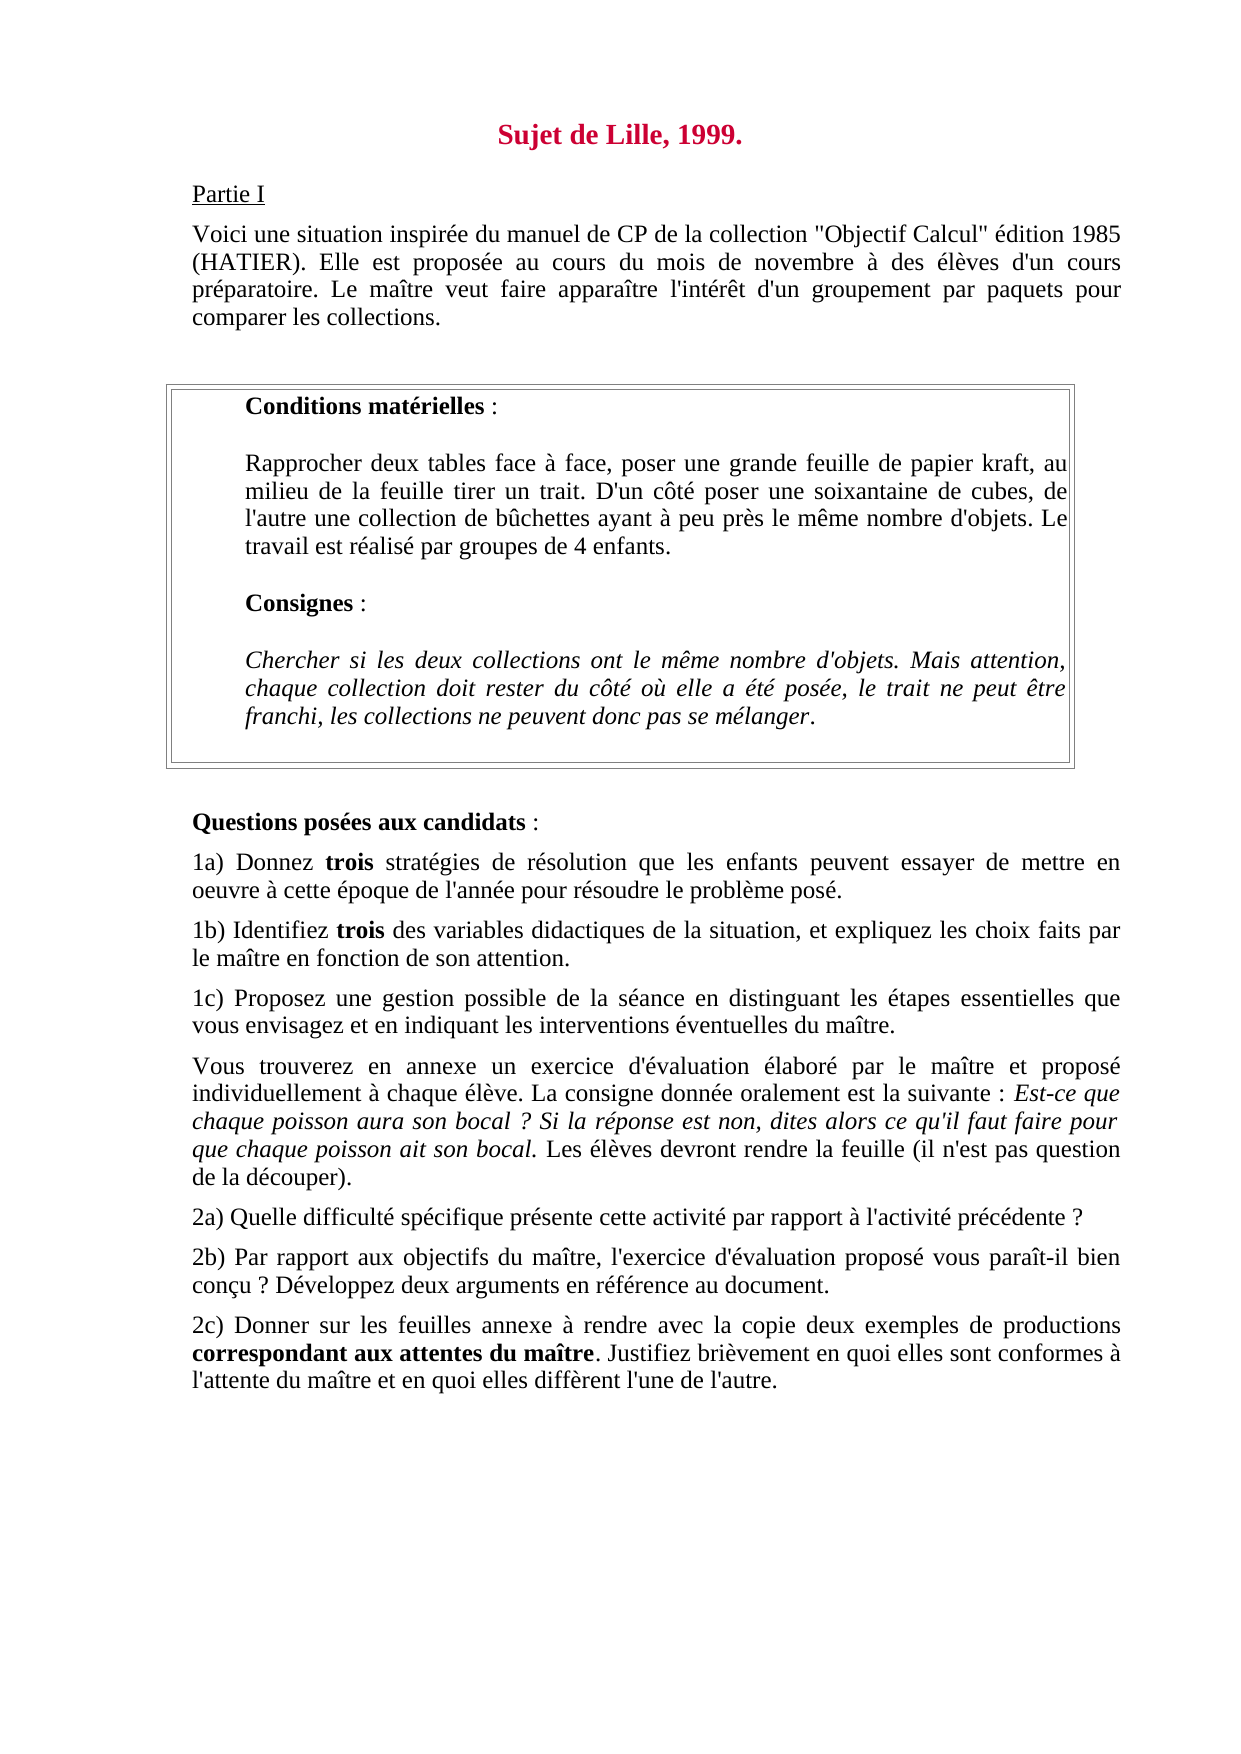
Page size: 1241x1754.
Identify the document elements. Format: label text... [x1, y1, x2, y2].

list 2c) Donner sur les feuilles annexe à rendre avec la copie deux exemples de productions correspondant aux attentes du maître. Justifiez brièvement en quoi elles sont conformes à l'attente du maître et en quoi elles diffèrent l'une de l'autre. [162, 1311, 1122, 1394]
list 2b) Par rapport aux objectifs du maître, l'exercice d'évaluation proposé vous paraît-il bien conçu ? Développez deux arguments en référence au document. [162, 1243, 1122, 1298]
list 2a) Quelle difficulté spécifique présente cette activité par rapport à l'activité précédente ? [162, 1203, 1122, 1231]
list 1c) Proposez une gestion possible de la séance en distinguant les étapes essentielles que vous envisagez et en indiquant les interventions éventuelles du maître. [162, 984, 1122, 1039]
list Voici une situation inspirée du manuel de CP de la collection "Objectif Calcul" édition 1985 (HATIER). Elle est proposée au cours du mois de novembre à des élèves d'un cours préparatoire. Le maître veut faire apparaître l'intérêt d'un groupement par paquets pour comparer les collections. [162, 220, 1122, 331]
list 1b) Identifiez trois des variables didactiques de la situation, et expliquez les choix faits par le maître en fonction de son attention. [162, 916, 1122, 971]
list Questions posées aux candidats : [162, 808, 1122, 836]
list Partie I [162, 180, 1122, 208]
text Sujet de Lille, 1999. [118, 118, 1122, 150]
list Vous trouverez en annexe un exercice d'évaluation élaboré par le maître et proposé individuellement à chaque élève. La consigne donnée oralement est la suivante : Est-ce que chaque poisson aura son bocal ? Si la réponse est non, dites alors ce qu'il faut faire pour que chaque poisson ait son bocal. Les élèves devront rendre la feuille (il n'est pas question de la découper). [162, 1052, 1122, 1190]
list 1a) Donnez trois stratégies de résolution que les enfants peuvent essayer de mettre en oeuvre à cette époque de l'année pour résoudre le problème posé. [162, 848, 1122, 903]
table_header Conditions matérielles : Rapprocher deux tables face à face, poser une grande feuille de papier kraft, au milieu de la feuille tirer un trait. D'un côté poser une soixantaine de cubes, de l'autre une collection de bûchettes ayant à peu près le même nombre d'objets. Le travail est réalisé par groupes de 4 enfants. Consignes : Chercher si les deux collections ont le même nombre d'objets. Mais attention, chaque collection doit rester du côté où elle a été posée, le trait ne peut être franchi, les collections ne peuvent donc pas se mélanger. [168, 385, 1072, 762]
